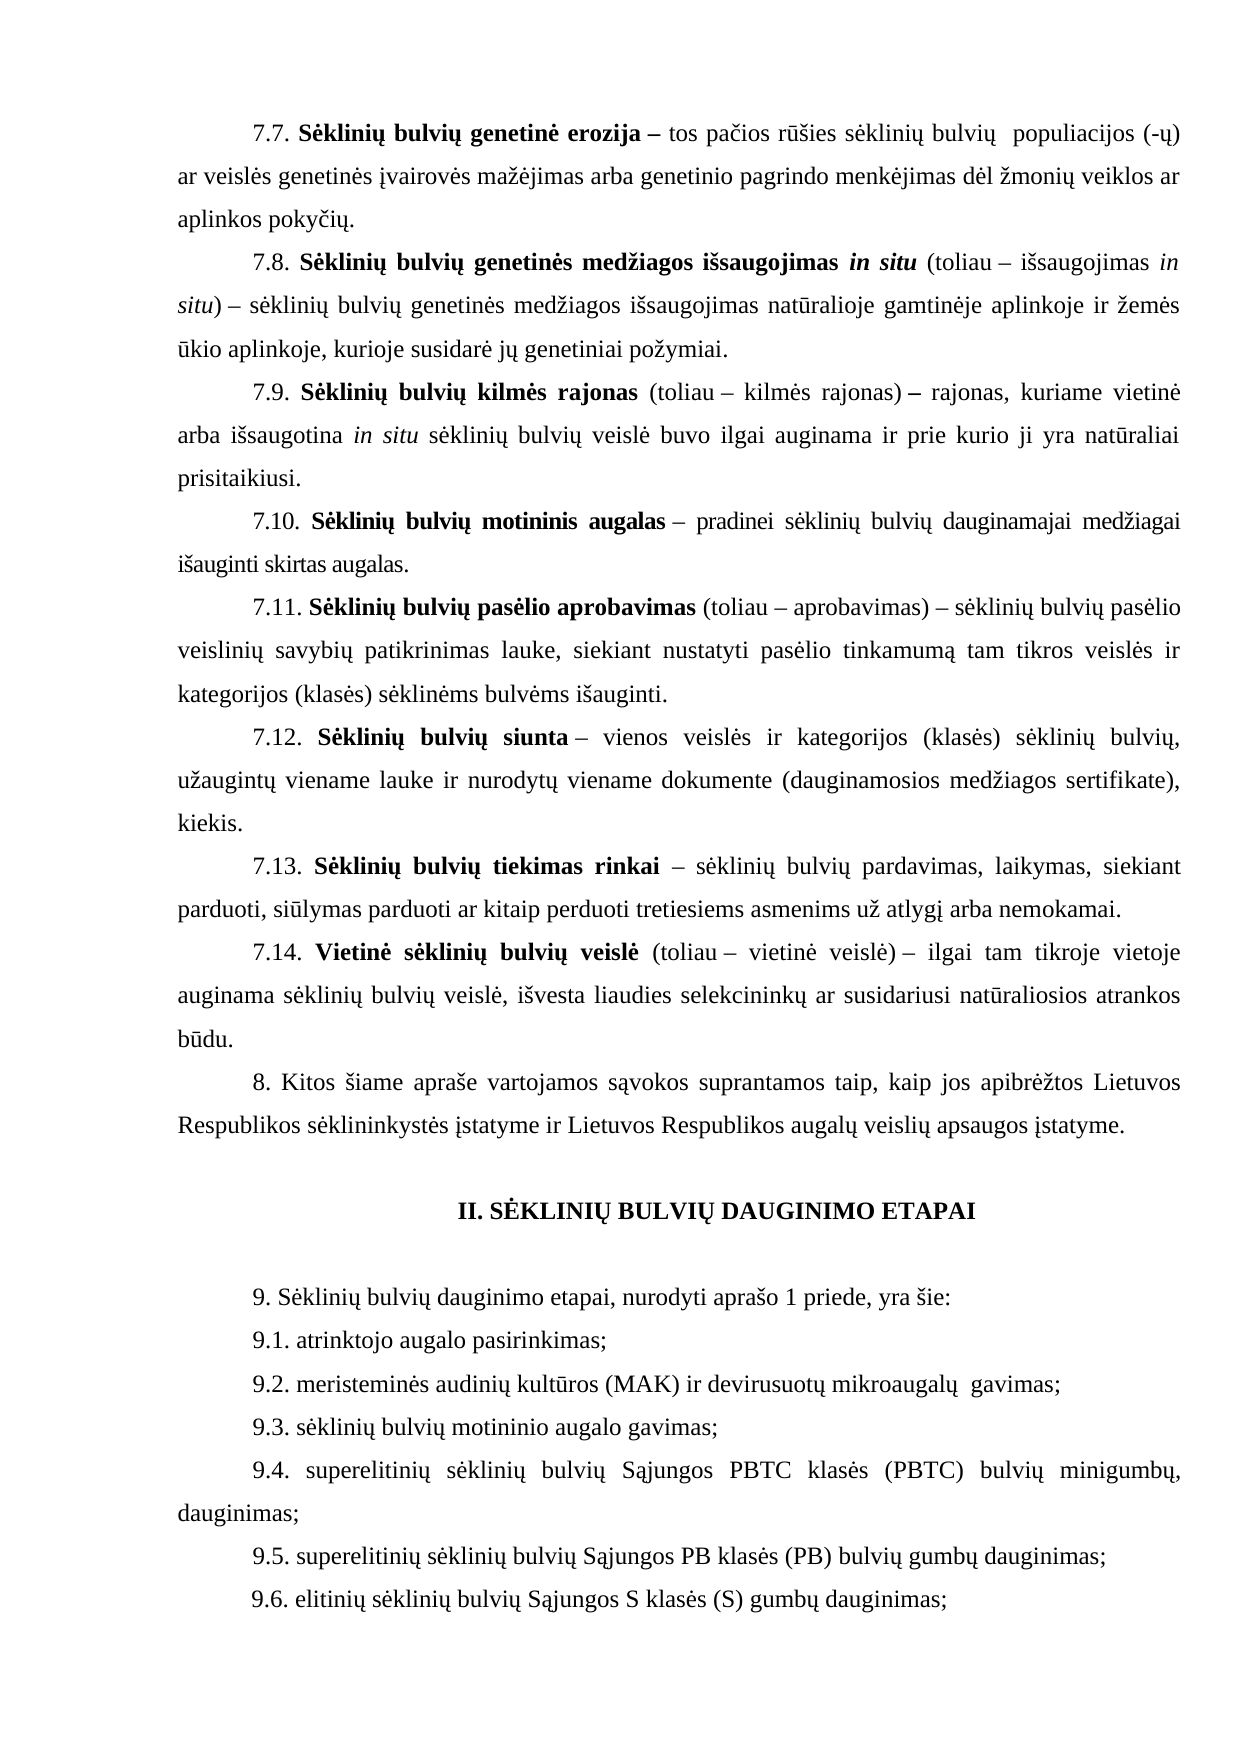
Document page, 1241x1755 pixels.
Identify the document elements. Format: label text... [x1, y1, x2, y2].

text 9.2. meristeminės audinių kultūros (MAK) ir devirusuotų mikroaugalų gavimas; [177, 1369, 1181, 1397]
text 9.1. atrinktojo augalo pasirinkimas; [177, 1326, 1181, 1354]
text 9.3. sėklinių bulvių motininio augalo gavimas; [177, 1412, 1181, 1441]
text 7.11. Sėklinių bulvių pasėlio aprobavimas (toliau – aprobavimas) – sėklinių bulvių pasėlio veislinių savybių patikrinimas lauke, siekiant nustatyti pasėlio tinkamumą tam tikros veislės ir kategorijos (klasės) sėklinėms bulvėms išauginti. [177, 592, 1181, 707]
text 9. Sėklinių bulvių dauginimo etapai, nurodyti aprašo 1 priede, yra šie: [177, 1282, 1181, 1311]
text 7.8. Sėklinių bulvių genetinės medžiagos išsaugojimas in situ (toliau – išsaugojimas in situ) – sėklinių bulvių genetinės medžiagos išsaugojimas natūralioje gamtinėje aplinkoje ir žemės ūkio aplinkoje, kurioje susidarė jų genetiniai požymiai. [177, 247, 1181, 362]
text 9.5. superelitinių sėklinių bulvių Sąjungos PB klasės (PB) bulvių gumbų dauginimas; [177, 1541, 1181, 1570]
text II. SĖKLINIŲ BULVIŲ DAUGINIMO ETAPAI [177, 1196, 1181, 1225]
text 9.6. elitinių sėklinių bulvių Sąjungos S klasės (S) gumbų dauginimas; [177, 1584, 1181, 1613]
text 7.7. Sėklinių bulvių genetinė erozija – tos pačios rūšies sėklinių bulvių populiacijos (-ų) ar veislės genetinės įvairovės mažėjimas arba genetinio pagrindo menkėjimas dėl žmonių veiklos ar aplinkos pokyčių. [177, 118, 1181, 233]
text 7.10. Sėklinių bulvių motininis augalas – pradinei sėklinių bulvių dauginamajai medžiagai išauginti skirtas augalas. [177, 506, 1181, 578]
text 7.13. Sėklinių bulvių tiekimas rinkai – sėklinių bulvių pardavimas, laikymas, siekiant parduoti, siūlymas parduoti ar kitaip perduoti tretiesiems asmenims už atlygį arba nemokamai. [177, 851, 1181, 923]
text 9.4. superelitinių sėklinių bulvių Sąjungos PBTC klasės (PBTC) bulvių minigumbų, dauginimas; [177, 1455, 1181, 1527]
text 8. Kitos šiame apraše vartojamos sąvokos suprantamos taip, kaip jos apibrėžtos Lietuvos Respublikos sėklininkystės įstatyme ir Lietuvos Respublikos augalų veislių apsaugos įstatyme. [177, 1067, 1181, 1139]
text 7.14. Vietinė sėklinių bulvių veislė (toliau – vietinė veislė) – ilgai tam tikroje vietoje auginama sėklinių bulvių veislė, išvesta liaudies selekcininkų ar susidariusi natūraliosios atrankos būdu. [177, 937, 1181, 1052]
text 7.12. Sėklinių bulvių siunta – vienos veislės ir kategorijos (klasės) sėklinių bulvių, užaugintų viename lauke ir nurodytų viename dokumente (dauginamosios medžiagos sertifikate), kiekis. [177, 722, 1181, 837]
text 7.9. Sėklinių bulvių kilmės rajonas (toliau – kilmės rajonas) – rajonas, kuriame vietinė arba išsaugotina in situ sėklinių bulvių veislė buvo ilgai auginama ir prie kurio ji yra natūraliai prisitaikiusi. [177, 377, 1181, 492]
